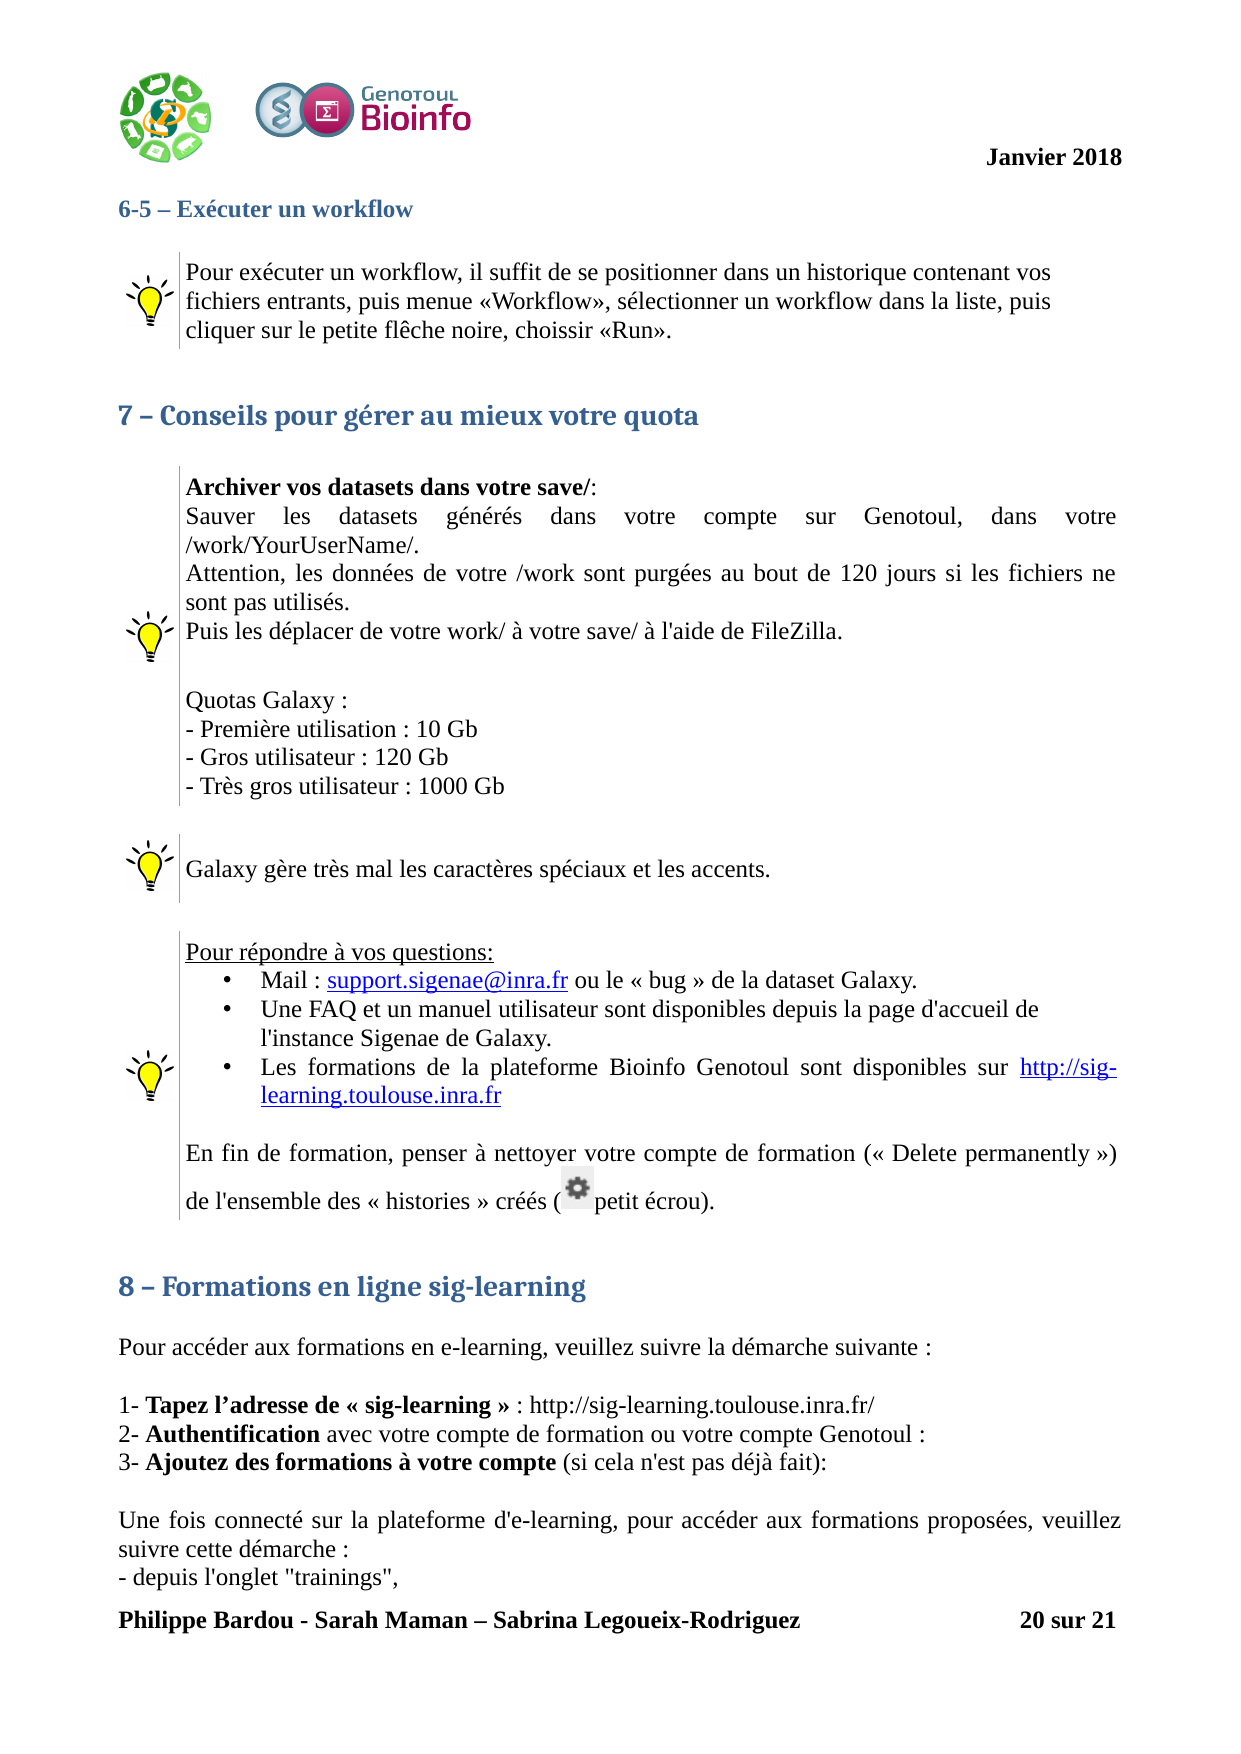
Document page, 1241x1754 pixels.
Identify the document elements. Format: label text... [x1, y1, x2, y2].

table_header Galaxy gère très mal les caractères spéciaux et les accents. [180, 834, 1123, 902]
table_header [120, 834, 179, 902]
subtitle 6-5 – Exécuter un workflow [118, 194, 1122, 223]
subtitle 8 – Formations en ligne sig-learning [118, 1270, 1122, 1304]
table_header [120, 252, 179, 349]
table_header [120, 931, 179, 1220]
text - depuis l'onglet "trainings", [118, 1562, 1122, 1591]
picture [126, 840, 174, 891]
picture [117, 71, 212, 164]
text 2- Authentification avec votre compte de formation ou votre compte Genotoul : [118, 1419, 1122, 1447]
picture [561, 1166, 594, 1209]
text 3- Ajoutez des formations à votre compte (si cela n'est pas déjà fait): [118, 1447, 1122, 1476]
table_cell Quotas Galaxy : - Première utilisation : 10 Gb - Gros utilisateur : 120 Gb - Très gros utilisateur : 1000 Gb [180, 679, 1123, 806]
text Pour accéder aux formations en e-learning, veuillez suivre la démarche suivante : [118, 1332, 1122, 1361]
table_header Pour exécuter un workflow, il suffit de se positionner dans un historique contenant vos fichiers entrants, puis menue «Workflow», sélectionner un workflow dans la liste, puis cliquer sur le petite flêche noire, choissir «Run». [180, 252, 1123, 349]
subtitle 7 – Conseils pour gérer au mieux votre quota [118, 399, 1122, 433]
text Une fois connecté sur la plateforme d'e-learning, pour accéder aux formations proposées, veuillez suivre cette démarche : [118, 1505, 1122, 1562]
picture [248, 75, 479, 145]
picture [126, 611, 174, 662]
table_header Archiver vos datasets dans votre save/: Sauver les datasets générés dans votre compte sur Genotoul, dans votre /work/YourUserName/. Attention, les données de votre /work sont purgées au bout de 120 jours si les fichiers ne sont pas utilisés. Puis les déplacer de votre work/ à votre save/ à l'aide de FileZilla. [180, 466, 1123, 679]
table_header Pour répondre à vos questions: Mail : support.sigenae@inra.fr ou le « bug » de la dataset Galaxy. Une FAQ et un manuel utilisateur sont disponibles depuis la page d'accueil de l'instance Sigenae de Galaxy. Les formations de la plateforme Bioinfo Genotoul sont disponibles sur http://sig-learning.toulouse.inra.fr En fin de formation, penser à nettoyer votre compte de formation (« Delete permanently ») de l'ensemble des « histories » créés (petit écrou). [180, 931, 1123, 1220]
table_header [120, 466, 179, 806]
picture [126, 275, 174, 326]
picture [126, 1050, 174, 1101]
text 1- Tapez l’adresse de « sig-learning » : http://sig-learning.toulouse.inra.fr/ [118, 1390, 1122, 1419]
